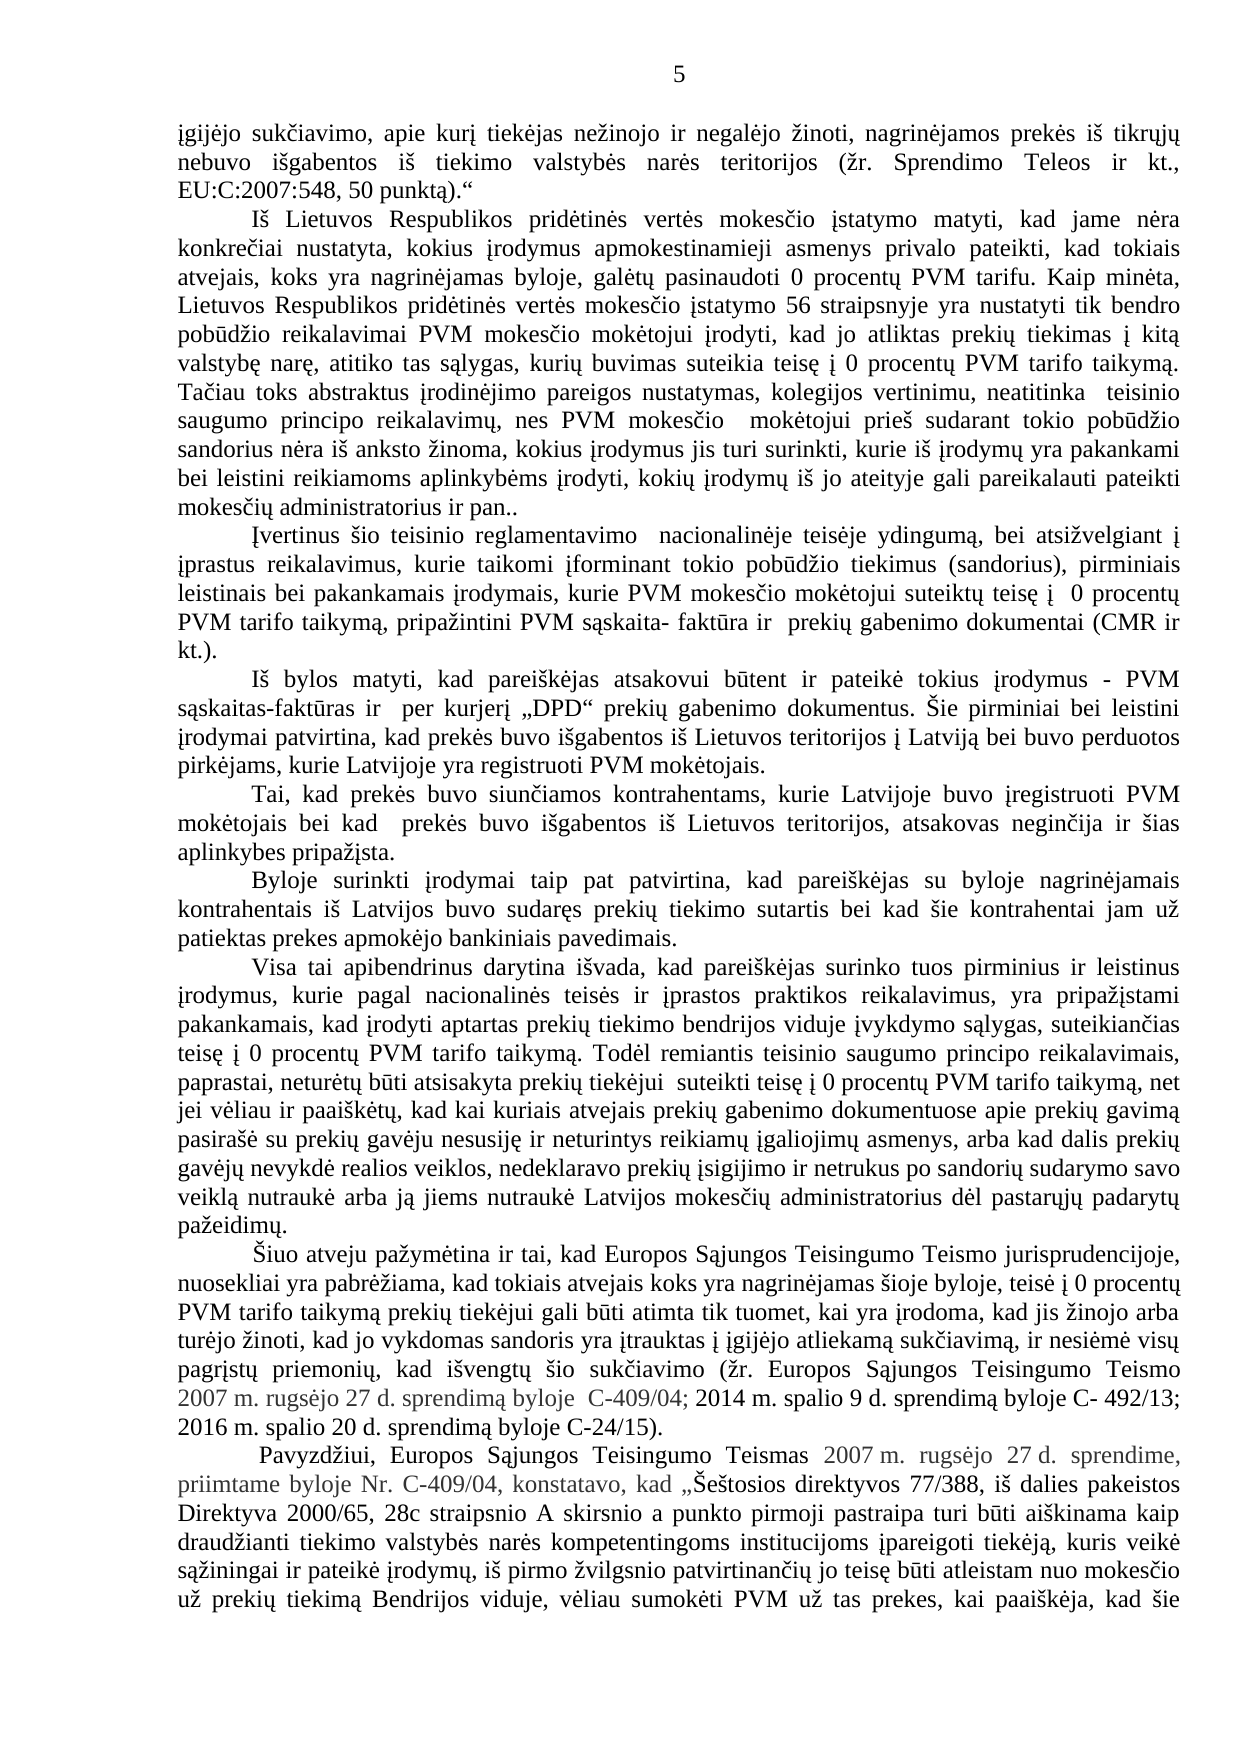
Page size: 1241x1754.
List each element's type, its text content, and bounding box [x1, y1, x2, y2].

text Tai, kad prekės buvo siunčiamos kontrahentams, kurie Latvijoje buvo įregistruoti PVM mokėtojais bei kad prekės buvo išgabentos iš Lietuvos teritorijos, atsakovas neginčija ir šias aplinkybes pripažįsta. [177, 779, 1181, 866]
text Visa tai apibendrinus darytina išvada, kad pareiškėjas surinko tuos pirminius ir leistinus įrodymus, kurie pagal nacionalinės teisės ir įprastos praktikos reikalavimus, yra pripažįstami pakankamais, kad įrodyti aptartas prekių tiekimo bendrijos viduje įvykdymo sąlygas, suteikiančias teisę į 0 procentų PVM tarifo taikymą. Todėl remiantis teisinio saugumo principo reikalavimais, paprastai, neturėtų būti atsisakyta prekių tiekėjui suteikti teisę į 0 procentų PVM tarifo taikymą, net jei vėliau ir paaiškėtų, kad kai kuriais atvejais prekių gabenimo dokumentuose apie prekių gavimą pasirašė su prekių gavėju nesusiję ir neturintys reikiamų įgaliojimų asmenys, arba kad dalis prekių gavėjų nevykdė realios veiklos, nedeklaravo prekių įsigijimo ir netrukus po sandorių sudarymo savo veiklą nutraukė arba ją jiems nutraukė Latvijos mokesčių administratorius dėl pastarųjų padarytų pažeidimų. [177, 952, 1181, 1239]
text Šiuo atveju pažymėtina ir tai, kad Europos Sąjungos Teisingumo Teismo jurisprudencijoje, nuosekliai yra pabrėžiama, kad tokiais atvejais koks yra nagrinėjamas šioje byloje, teisė į 0 procentų PVM tarifo taikymą prekių tiekėjui gali būti atimta tik tuomet, kai yra įrodoma, kad jis žinojo arba turėjo žinoti, kad jo vykdomas sandoris yra įtrauktas į įgijėjo atliekamą sukčiavimą, ir nesiėmė visų pagrįstų priemonių, kad išvengtų šio sukčiavimo (žr. Europos Sąjungos Teisingumo Teismo 2007 m. rugsėjo 27 d. sprendimą byloje C-409/04; 2014 m. spalio 9 d. sprendimą byloje C- 492/13; 2016 m. spalio 20 d. sprendimą byloje C-24/15). [177, 1239, 1181, 1441]
text Iš Lietuvos Respublikos pridėtinės vertės mokesčio įstatymo matyti, kad jame nėra konkrečiai nustatyta, kokius įrodymus apmokestinamieji asmenys privalo pateikti, kad tokiais atvejais, koks yra nagrinėjamas byloje, galėtų pasinaudoti 0 procentų PVM tarifu. Kaip minėta, Lietuvos Respublikos pridėtinės vertės mokesčio įstatymo 56 straipsnyje yra nustatyti tik bendro pobūdžio reikalavimai PVM mokesčio mokėtojui įrodyti, kad jo atliktas prekių tiekimas į kitą valstybę narę, atitiko tas sąlygas, kurių buvimas suteikia teisę į 0 procentų PVM tarifo taikymą. Tačiau toks abstraktus įrodinėjimo pareigos nustatymas, kolegijos vertinimu, neatitinka teisinio saugumo principo reikalavimų, nes PVM mokesčio mokėtojui prieš sudarant tokio pobūdžio sandorius nėra iš anksto žinoma, kokius įrodymus jis turi surinkti, kurie iš įrodymų yra pakankami bei leistini reikiamoms aplinkybėms įrodyti, kokių įrodymų iš jo ateityje gali pareikalauti pateikti mokesčių administratorius ir pan.. [177, 204, 1181, 521]
text Įvertinus šio teisinio reglamentavimo nacionalinėje teisėje ydingumą, bei atsižvelgiant į įprastus reikalavimus, kurie taikomi įforminant tokio pobūdžio tiekimus (sandorius), pirminiais leistinais bei pakankamais įrodymais, kurie PVM mokesčio mokėtojui suteiktų teisę į 0 procentų PVM tarifo taikymą, pripažintini PVM sąskaita- faktūra ir prekių gabenimo dokumentai (CMR ir kt.). [177, 521, 1181, 664]
text Iš bylos matyti, kad pareiškėjas atsakovui būtent ir pateikė tokius įrodymus - PVM sąskaitas-faktūras ir per kurjerį „DPD“ prekių gabenimo dokumentus. Šie pirminiai bei leistini įrodymai patvirtina, kad prekės buvo išgabentos iš Lietuvos teritorijos į Latviją bei buvo perduotos pirkėjams, kurie Latvijoje yra registruoti PVM mokėtojais. [177, 664, 1181, 779]
text Pavyzdžiui, Europos Sąjungos Teisingumo Teismas 2007 m. rugsėjo 27 d. sprendime, priimtame byloje Nr. C-409/04, konstatavo, kad „Šeštosios direktyvos 77/388, iš dalies pakeistos Direktyva 2000/65, 28c straipsnio A skirsnio a punkto pirmoji pastraipa turi būti aiškinama kaip draudžianti tiekimo valstybės narės kompetentingoms institucijoms įpareigoti tiekėją, kuris veikė sąžiningai ir pateikė įrodymų, iš pirmo žvilgsnio patvirtinančių jo teisę būti atleistam nuo mokesčio už prekių tiekimą Bendrijos viduje, vėliau sumokėti PVM už tas prekes, kai paaiškėja, kad šie [177, 1441, 1181, 1613]
text Byloje surinkti įrodymai taip pat patvirtina, kad pareiškėjas su byloje nagrinėjamais kontrahentais iš Latvijos buvo sudaręs prekių tiekimo sutartis bei kad šie kontrahentai jam už patiektas prekes apmokėjo bankiniais pavedimais. [177, 866, 1181, 952]
text įgijėjo sukčiavimo, apie kurį tiekėjas nežinojo ir negalėjo žinoti, nagrinėjamos prekės iš tikrųjų nebuvo išgabentos iš tiekimo valstybės narės teritorijos (žr. Sprendimo Teleos ir kt., EU:C:2007:548, 50 punktą).“ [177, 118, 1181, 204]
